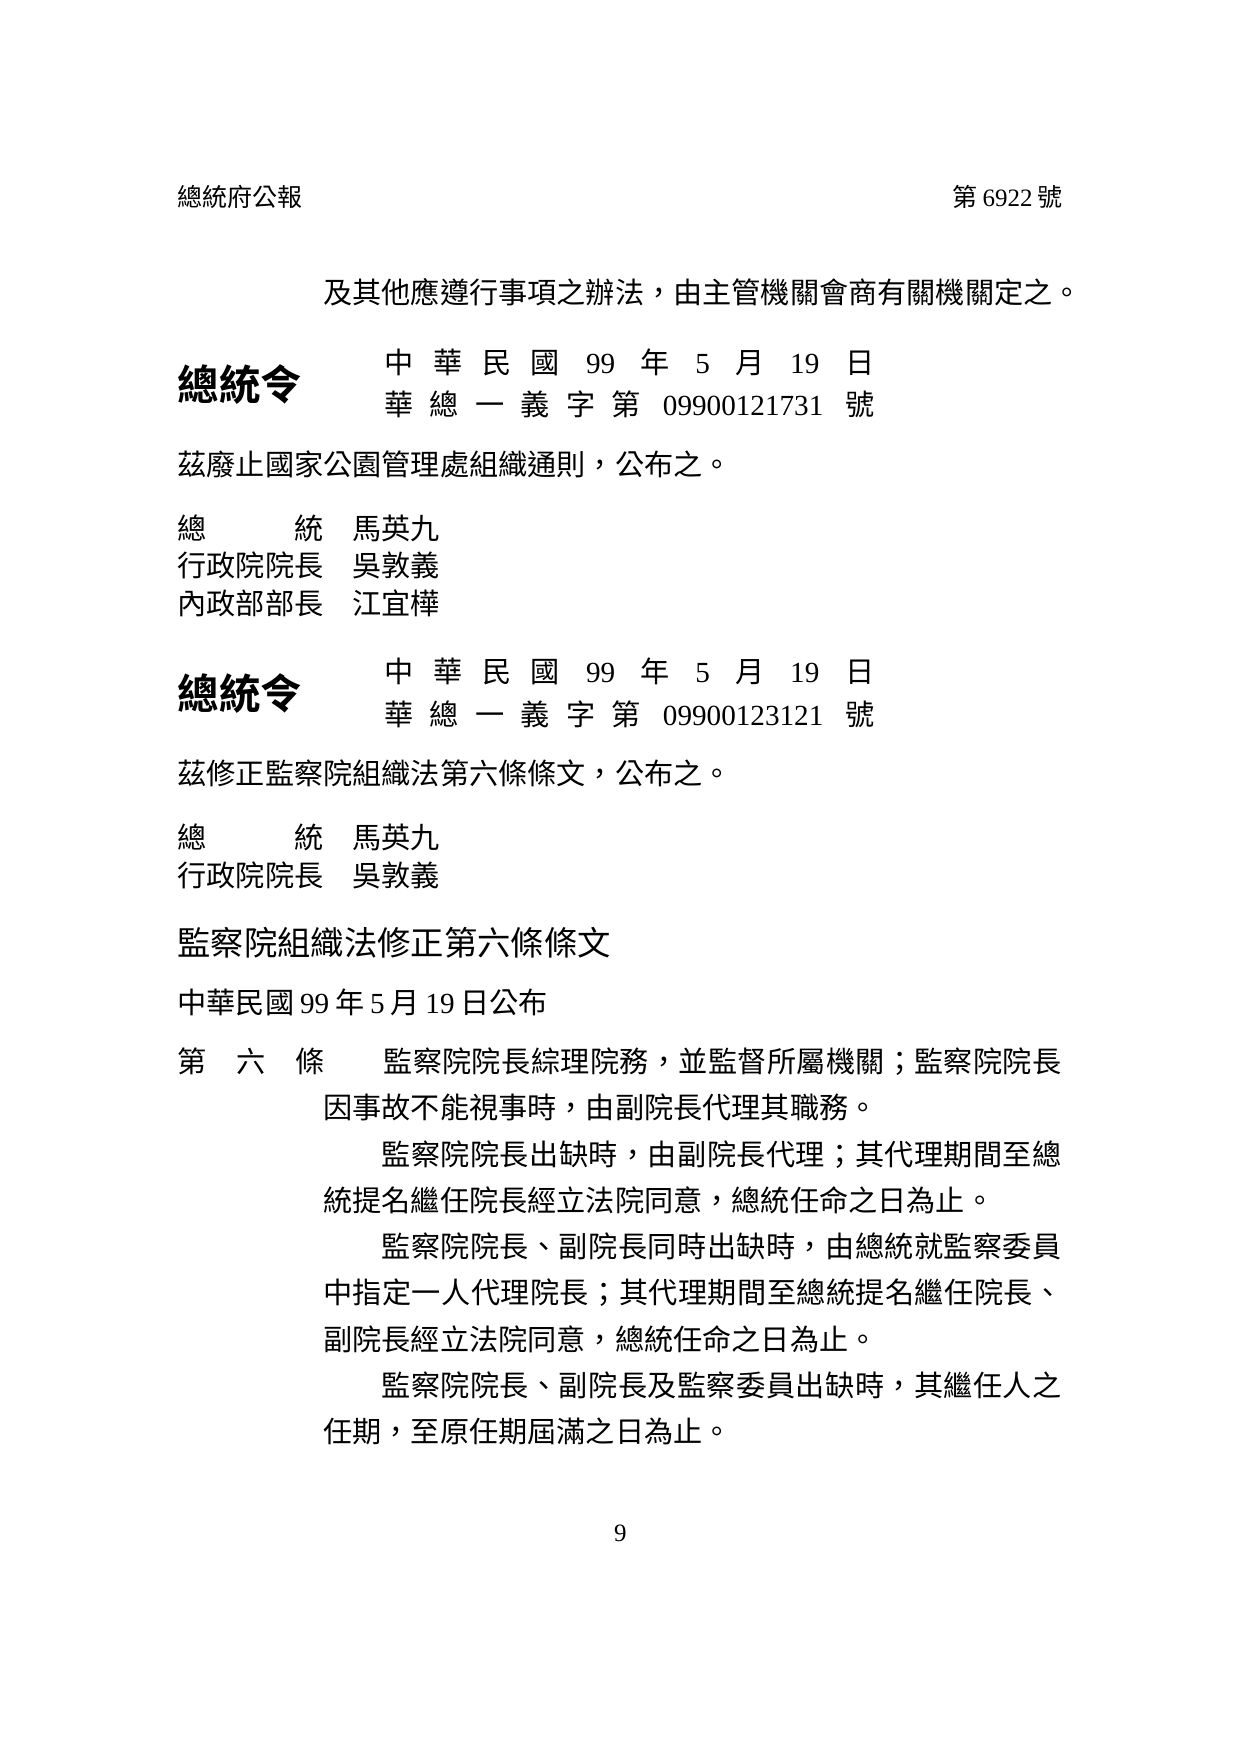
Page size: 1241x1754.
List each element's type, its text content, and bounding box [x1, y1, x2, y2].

text 行政院院長 吳敦義 [177, 856, 1063, 894]
text 中華民國99年5月19日公布 [177, 977, 1063, 1023]
text 總 統 馬英九 [177, 509, 1063, 547]
table_header 中華民國99年5月19日 華總一義字第09900121731號 [381, 338, 877, 426]
text 茲廢止國家公園管理處組織通則，公布之。 [177, 438, 1063, 484]
text 監察院組織法修正第六條條文 [177, 919, 1063, 965]
table_header 中華民國99年5月19日 華總一義字第09900123121號 [381, 647, 877, 736]
text 內政部部長 江宜樺 [177, 584, 1063, 622]
table_header 總統令 [174, 647, 381, 736]
text 第一項、第二項及第三項安全查核之程序、內容、救濟及其他應遵行事項之辦法，由主管機關會商有關機關定之。 [323, 266, 1063, 312]
table_header 總統令 [174, 338, 381, 426]
text 茲修正監察院組織法第六條條文，公布之。 [177, 748, 1063, 794]
text 總 統 馬英九 [177, 819, 1063, 856]
text 行政院院長 吳敦義 [177, 547, 1063, 584]
text 第 六 條 監察院院長綜理院務，並監督所屬機關；監察院院長因事故不能視事時，由副院長代理其職務。 [177, 1036, 1063, 1128]
text 監察院院長出缺時，由副院長代理；其代理期間至總統提名繼任院長經立法院同意，總統任命之日為止。 [323, 1128, 1063, 1221]
text 監察院院長、副院長同時出缺時，由總統就監察委員中指定一人代理院長；其代理期間至總統提名繼任院長、副院長經立法院同意，總統任命之日為止。 [323, 1221, 1063, 1359]
text 監察院院長、副院長及監察委員出缺時，其繼任人之任期，至原任期屆滿之日為止。 [323, 1359, 1063, 1452]
